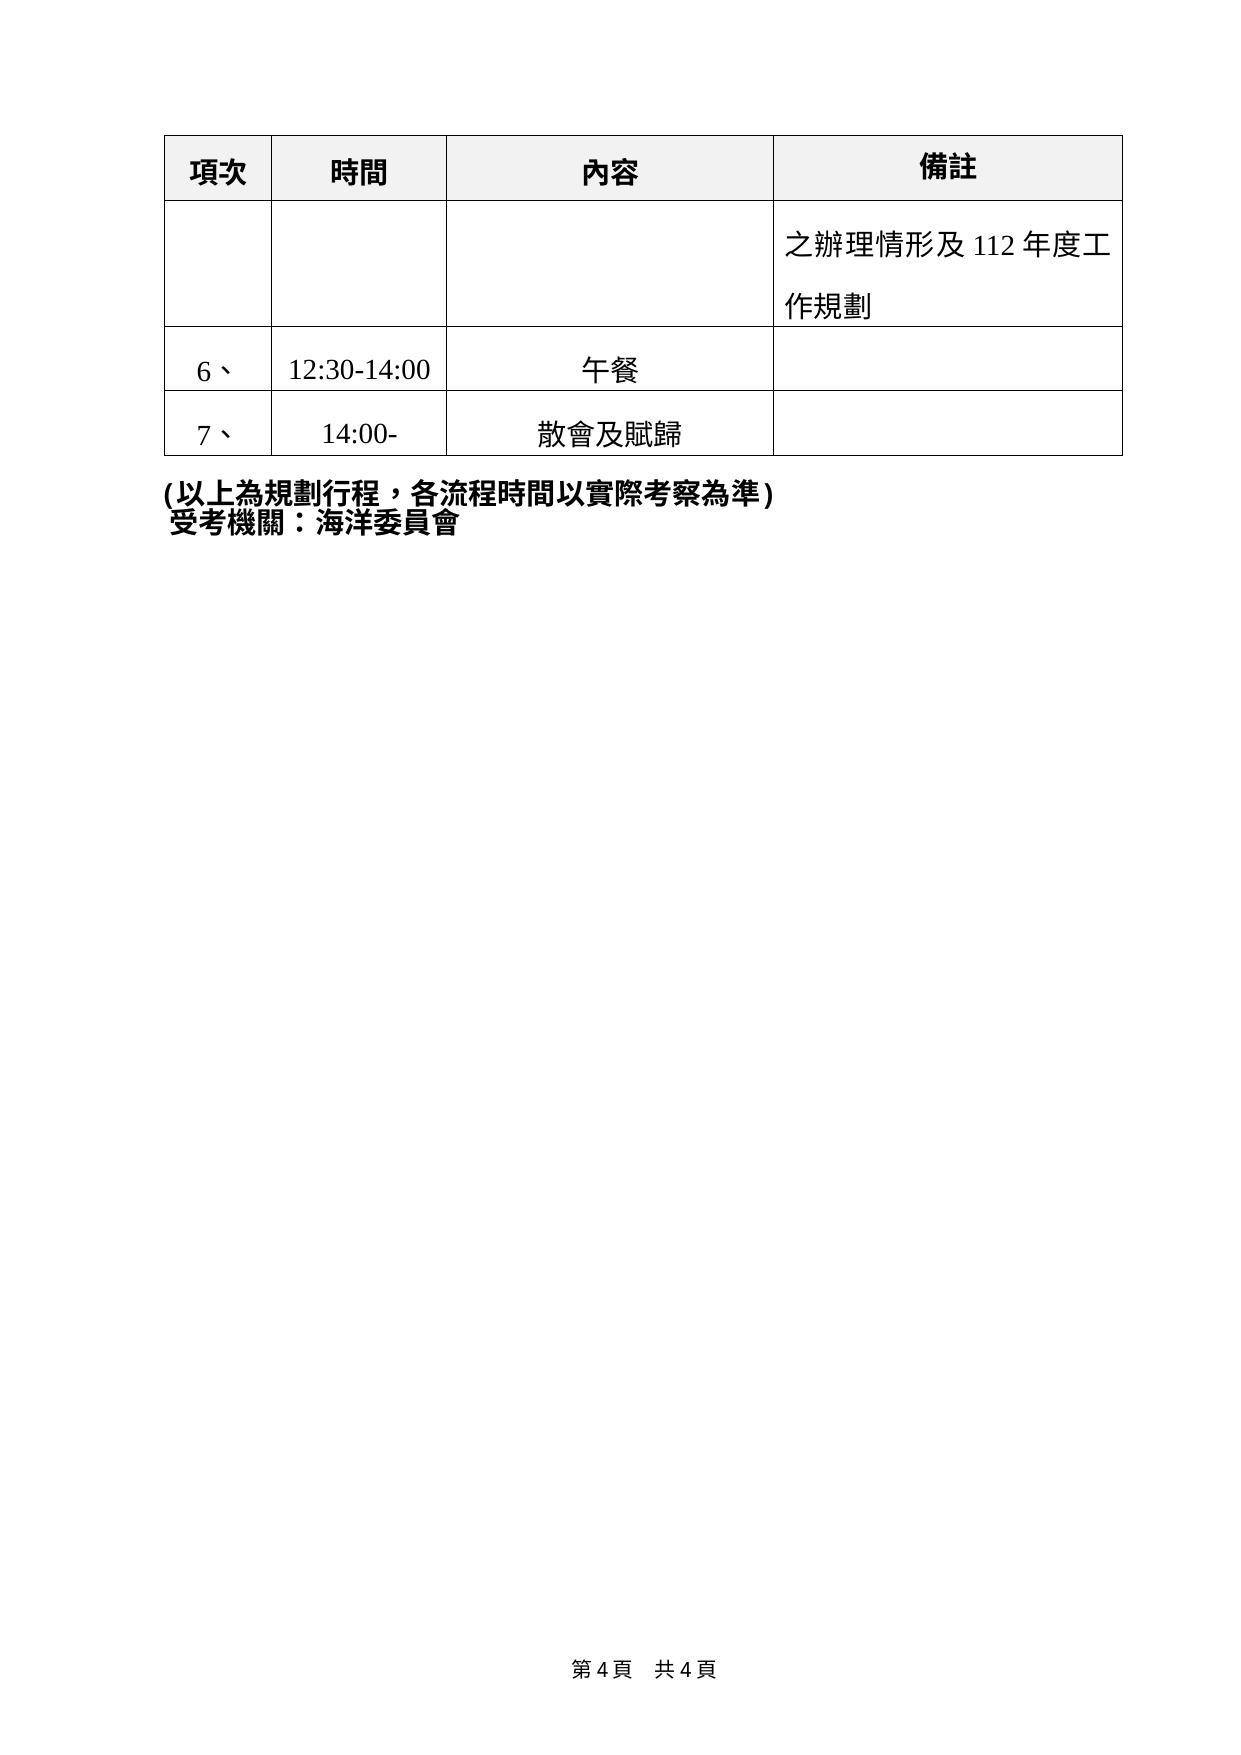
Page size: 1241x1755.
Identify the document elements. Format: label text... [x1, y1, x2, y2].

table_cell [774, 391, 1122, 454]
table_cell 12:30-14:00 [272, 327, 446, 389]
table_cell 午餐 [447, 327, 773, 389]
table_cell 14:00- [272, 391, 446, 454]
table_header 備註 [774, 136, 1122, 200]
table_cell [774, 327, 1122, 389]
table_cell 散會及賦歸 [447, 391, 773, 454]
table_cell [165, 391, 271, 454]
table_cell [272, 201, 446, 326]
table_header 內容 [447, 136, 773, 200]
table_header 時間 [272, 136, 446, 200]
table_cell [165, 201, 271, 326]
text (以上為規劃行程，各流程時間以實際考察為準) [40, 483, 1169, 510]
table_cell 之辦理情形及112年度工作規劃 [774, 201, 1122, 326]
table_cell [447, 201, 773, 326]
text 受考機關：海洋委員會 [99, 510, 1169, 539]
table_header 項次 [165, 136, 271, 200]
table_cell [165, 327, 271, 389]
